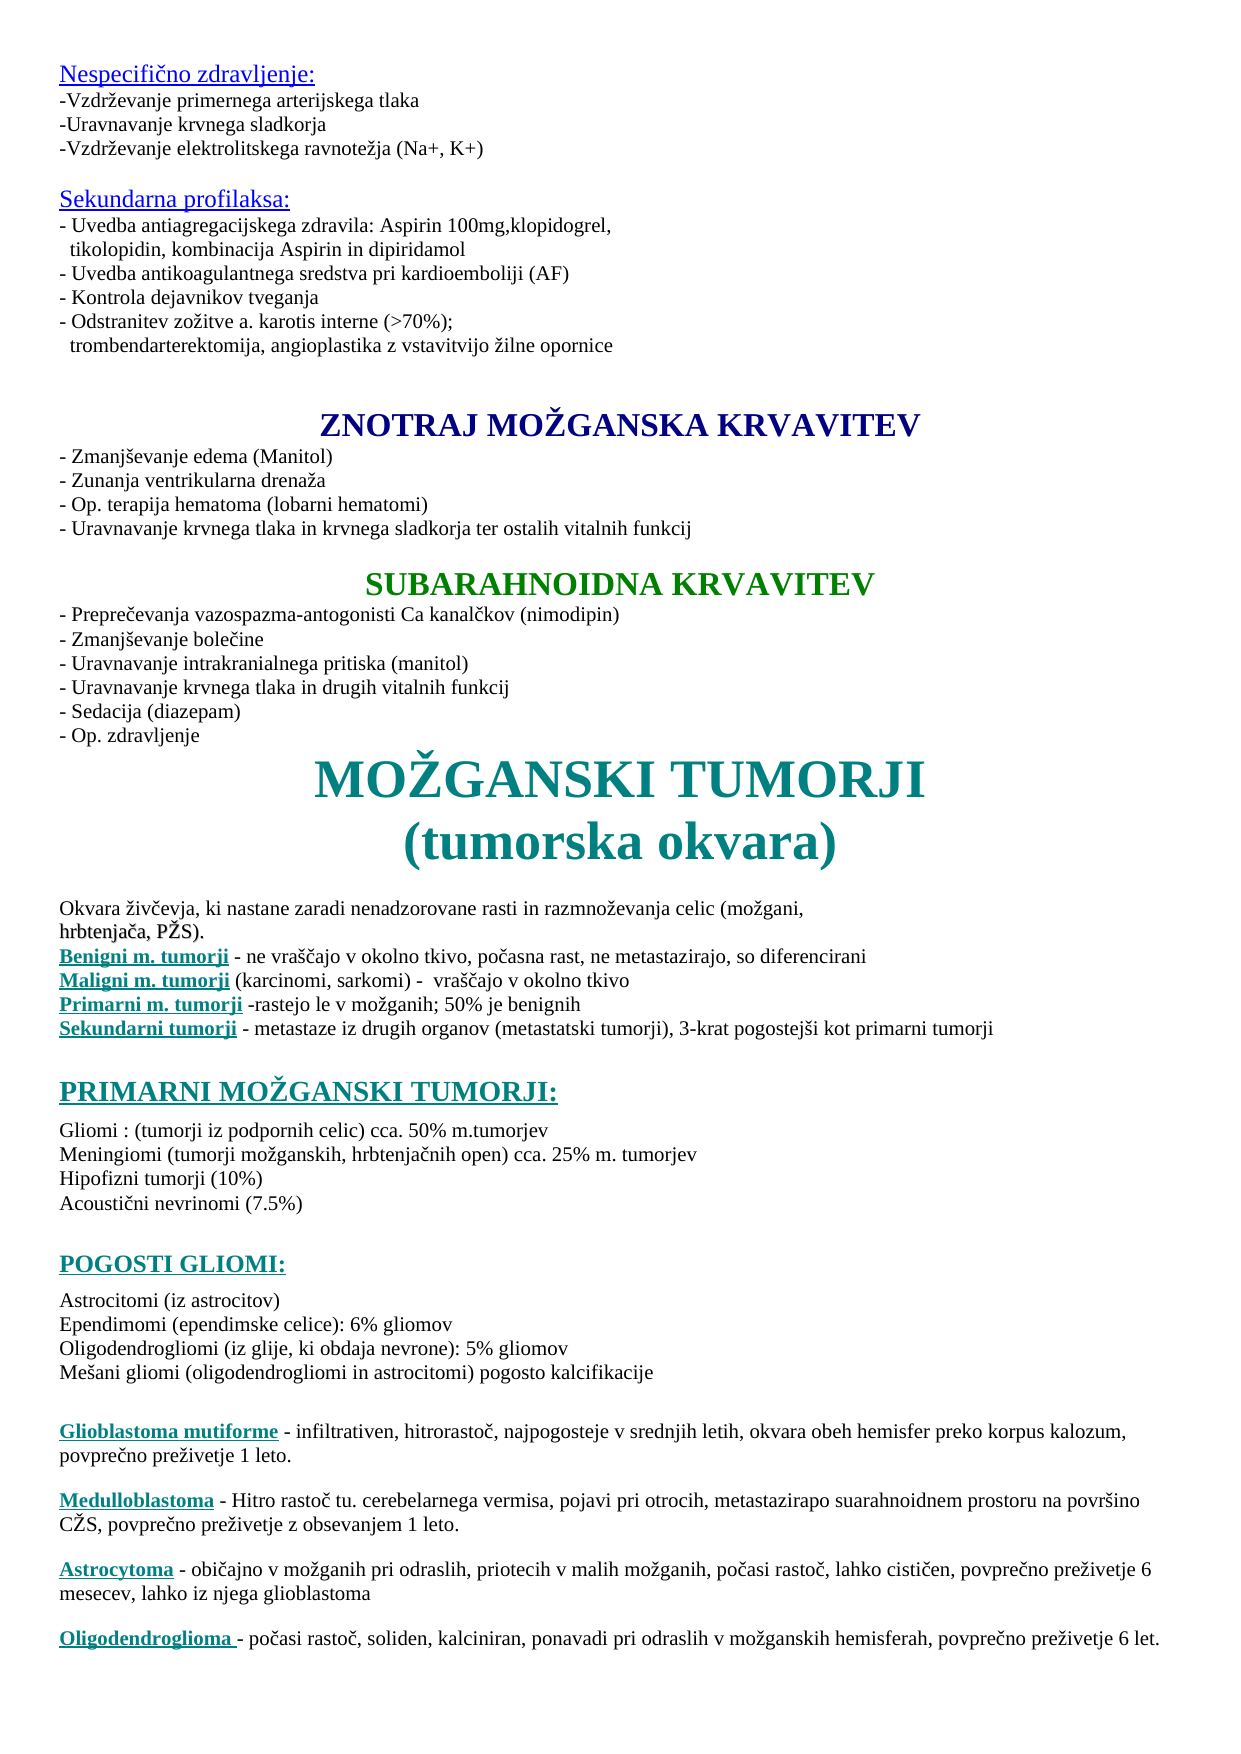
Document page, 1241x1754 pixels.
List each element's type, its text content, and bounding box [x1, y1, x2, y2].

text - Zunanja ventrikularna drenaža [59, 468, 1181, 492]
text Oligodendrogliomi (iz glije, ki obdaja nevrone): 5% gliomov [59, 1336, 1181, 1360]
text tikolopidin, kombinacija Aspirin in dipiridamol [59, 237, 1181, 261]
text trombendarterektomija, angioplastika z vstavitvijo žilne opornice [59, 333, 1181, 357]
text hrbtenjača, PŽS). [59, 919, 1181, 943]
text -Vzdrževanje elektrolitskega ravnotežja (Na+, K+) [59, 136, 1181, 160]
text Astrocitomi (iz astrocitov) [59, 1288, 1181, 1312]
text Acoustični nevrinomi (7.5%) [59, 1190, 1181, 1214]
text Primarni možganski tumorji: [59, 1074, 1181, 1108]
text Benigni m. tumorji - ne vraščajo v okolno tkivo, počasna rast, ne metastazirajo, so diferencirani [59, 943, 1181, 968]
text - Odstranitev zožitve a. karotis interne (>70%); [59, 309, 1181, 333]
text Oligodendroglioma - počasi rastoč, soliden, kalciniran, ponavadi pri odraslih v možganskih hemisferah, povprečno preživetje 6 let. [59, 1626, 1181, 1650]
text - Op. terapija hematoma (lobarni hematomi) [59, 492, 1181, 516]
text Astrocytoma - običajno v možganih pri odraslih, priotecih v malih možganih, počasi rastoč, lahko cističen, povprečno preživetje 6 mesecev, lahko iz njega glioblastoma [59, 1557, 1181, 1605]
text Primarni m. tumorji -rastejo le v možganih; 50% je benignih [59, 992, 1181, 1016]
text Nespecifično zdravljenje: [59, 59, 1181, 88]
text ZNOTRAJ MOŽGANSKA KRVAVITEV [59, 405, 1181, 444]
text - Op. zdravljenje [59, 723, 1181, 747]
text (tumorska okvara) [59, 809, 1181, 871]
text Sekundarna profilaksa: [59, 184, 1181, 213]
text Mešani gliomi (oligodendrogliomi in astrocitomi) pogosto kalcifikacije [59, 1360, 1181, 1384]
text Glioblastoma mutiforme - infiltrativen, hitrorastoč, najpogosteje v srednjih letih, okvara obeh hemisfer preko korpus kalozum, povprečno preživetje 1 leto. [59, 1419, 1181, 1467]
text - Uravnavanje intrakranialnega pritiska (manitol) [59, 651, 1181, 674]
text - Uvedba antiagregacijskega zdravila: Aspirin 100mg,klopidogrel, [59, 213, 1181, 237]
text Meningiomi (tumorji možganskih, hrbtenjačnih open) cca. 25% m. tumorjev [59, 1142, 1181, 1166]
text MOŽGANSKI TUMORJI [59, 747, 1181, 809]
text - Zmanjševanje bolečine [59, 626, 1181, 651]
text - Sedacija (diazepam) [59, 699, 1181, 723]
text Pogosti gliomi: [59, 1249, 1181, 1278]
text - Preprečevanja vazospazma-antogonisti Ca kanalčkov (nimodipin) [59, 602, 1181, 626]
text Medulloblastoma - Hitro rastoč tu. cerebelarnega vermisa, pojavi pri otrocih, metastazirapo suarahnoidnem prostoru na površino CŽS, povprečno preživetje z obsevanjem 1 leto. [59, 1488, 1181, 1536]
text - Zmanjševanje edema (Manitol) [59, 444, 1181, 468]
text Ependimomi (ependimske celice): 6% gliomov [59, 1312, 1181, 1336]
text Gliomi : (tumorji iz podpornih celic) cca. 50% m.tumorjev [59, 1118, 1181, 1142]
text Sekundarni tumorji - metastaze iz drugih organov (metastatski tumorji), 3-krat pogostejši kot primarni tumorji [59, 1016, 1181, 1040]
text SUBARAHNOIDNA KRVAVITEV [59, 564, 1181, 602]
text Okvara živčevja, ki nastane zaradi nenadzorovane rasti in razmnoževanja celic (možgani, [59, 895, 1181, 919]
text - Uravnavanje krvnega tlaka in drugih vitalnih funkcij [59, 674, 1181, 699]
text - Kontrola dejavnikov tveganja [59, 285, 1181, 309]
text -Vzdrževanje primernega arterijskega tlaka [59, 88, 1181, 112]
text Hipofizni tumorji (10%) [59, 1166, 1181, 1190]
text - Uravnavanje krvnega tlaka in krvnega sladkorja ter ostalih vitalnih funkcij [59, 516, 1181, 540]
text -Uravnavanje krvnega sladkorja [59, 112, 1181, 136]
text Maligni m. tumorji (karcinomi, sarkomi) - vraščajo v okolno tkivo [59, 968, 1181, 992]
text - Uvedba antikoagulantnega sredstva pri kardioemboliji (AF) [59, 261, 1181, 285]
